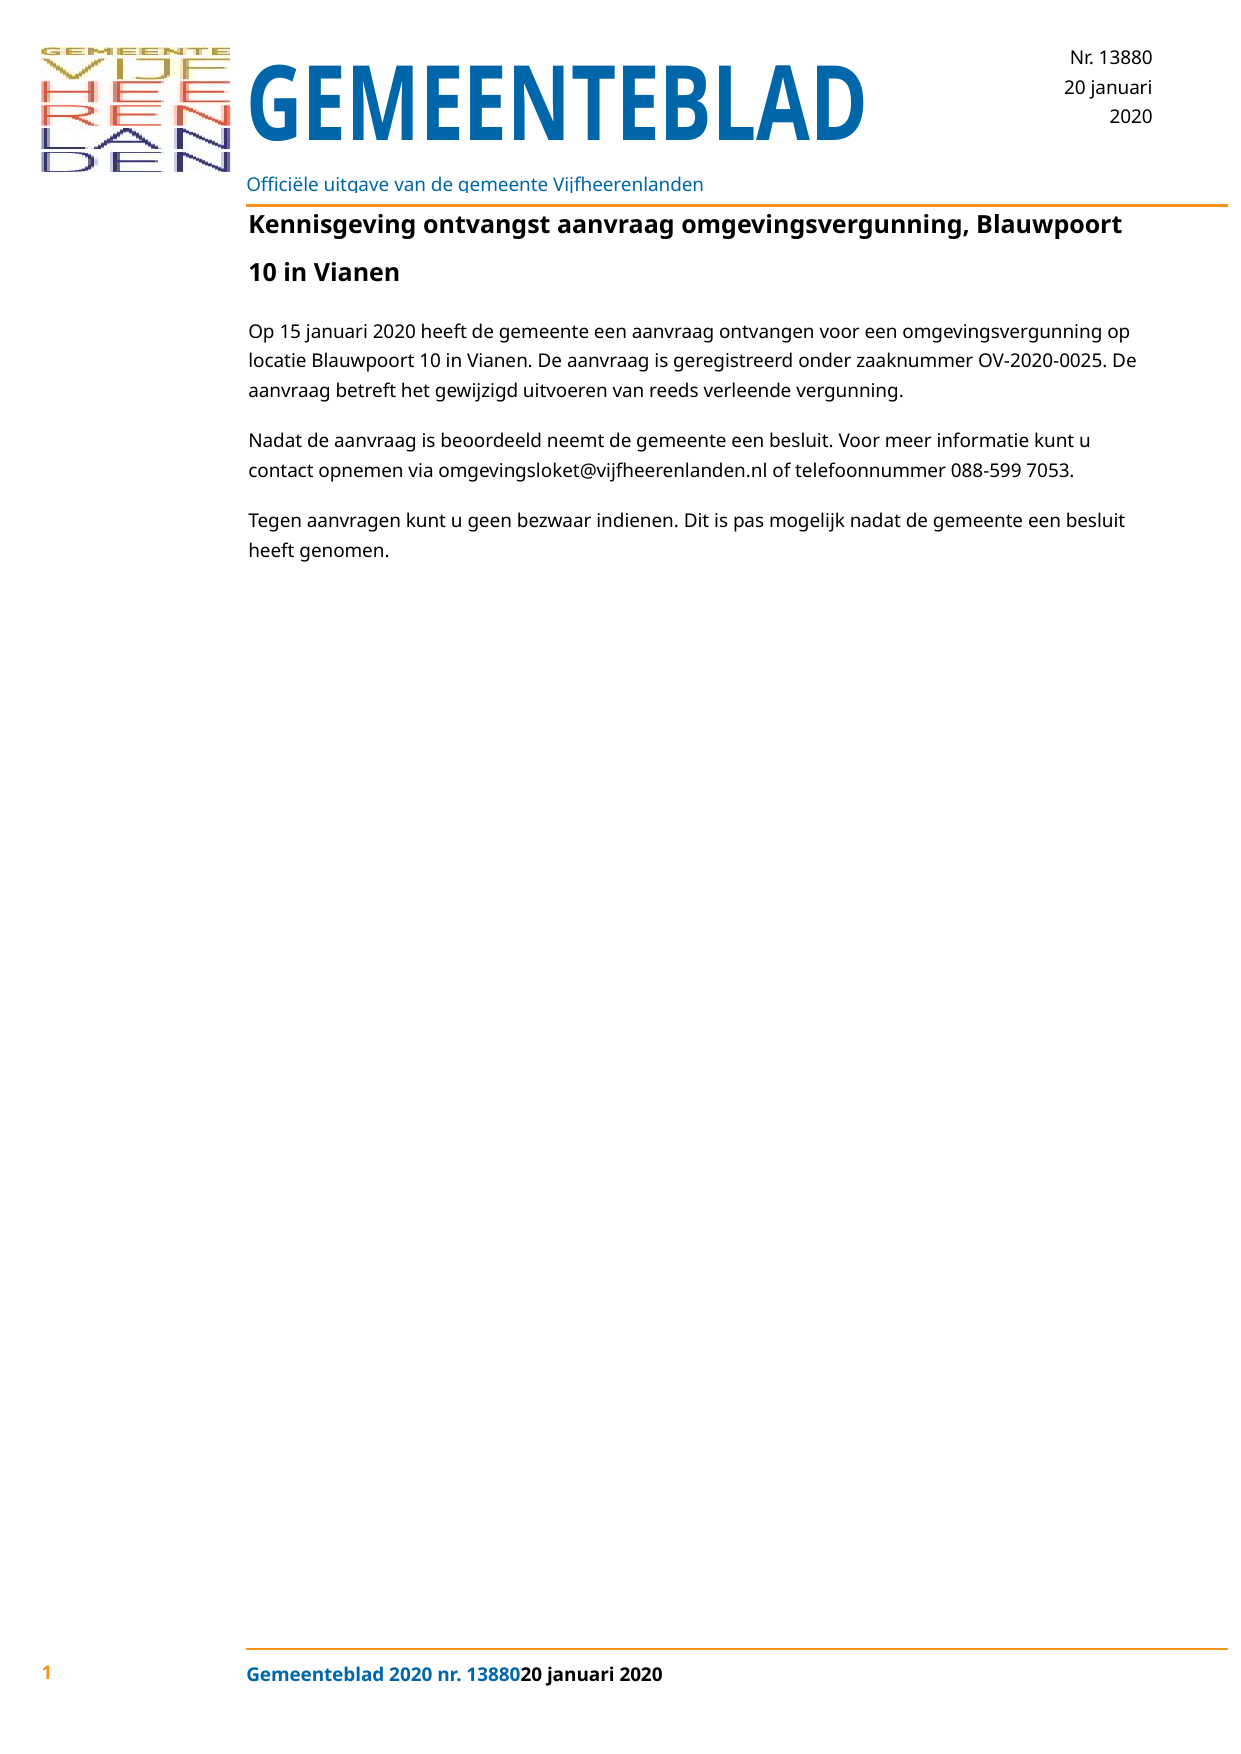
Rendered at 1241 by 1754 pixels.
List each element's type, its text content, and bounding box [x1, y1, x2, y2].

picture [41, 47, 231, 172]
text Nadat de aanvraag is beoordeeld neemt de gemeente een besluit. Voor meer informatie kunt u contact opnemen via omgevingsloket@vijfheerenlanden.nl of telefoonnummer 088-599 7053. [248, 427, 1152, 483]
text Kennisgeving ontvangst aanvraag omgevingsvergunning, Blauwpoort 10 in Vianen [248, 207, 1152, 288]
text Tegen aanvragen kunt u geen bezwaar indienen. Dit is pas mogelijk nadat de gemeente een besluit heeft genomen. [248, 507, 1152, 563]
text Op 15 januari 2020 heeft de gemeente een aanvraag ontvangen voor een omgevingsvergunning op locatie Blauwpoort 10 in Vianen. De aanvraag is geregistreerd onder zaaknummer OV-2020-0025. De aanvraag betreft het gewijzigd uitvoeren van reeds verleende vergunning. [248, 318, 1152, 403]
